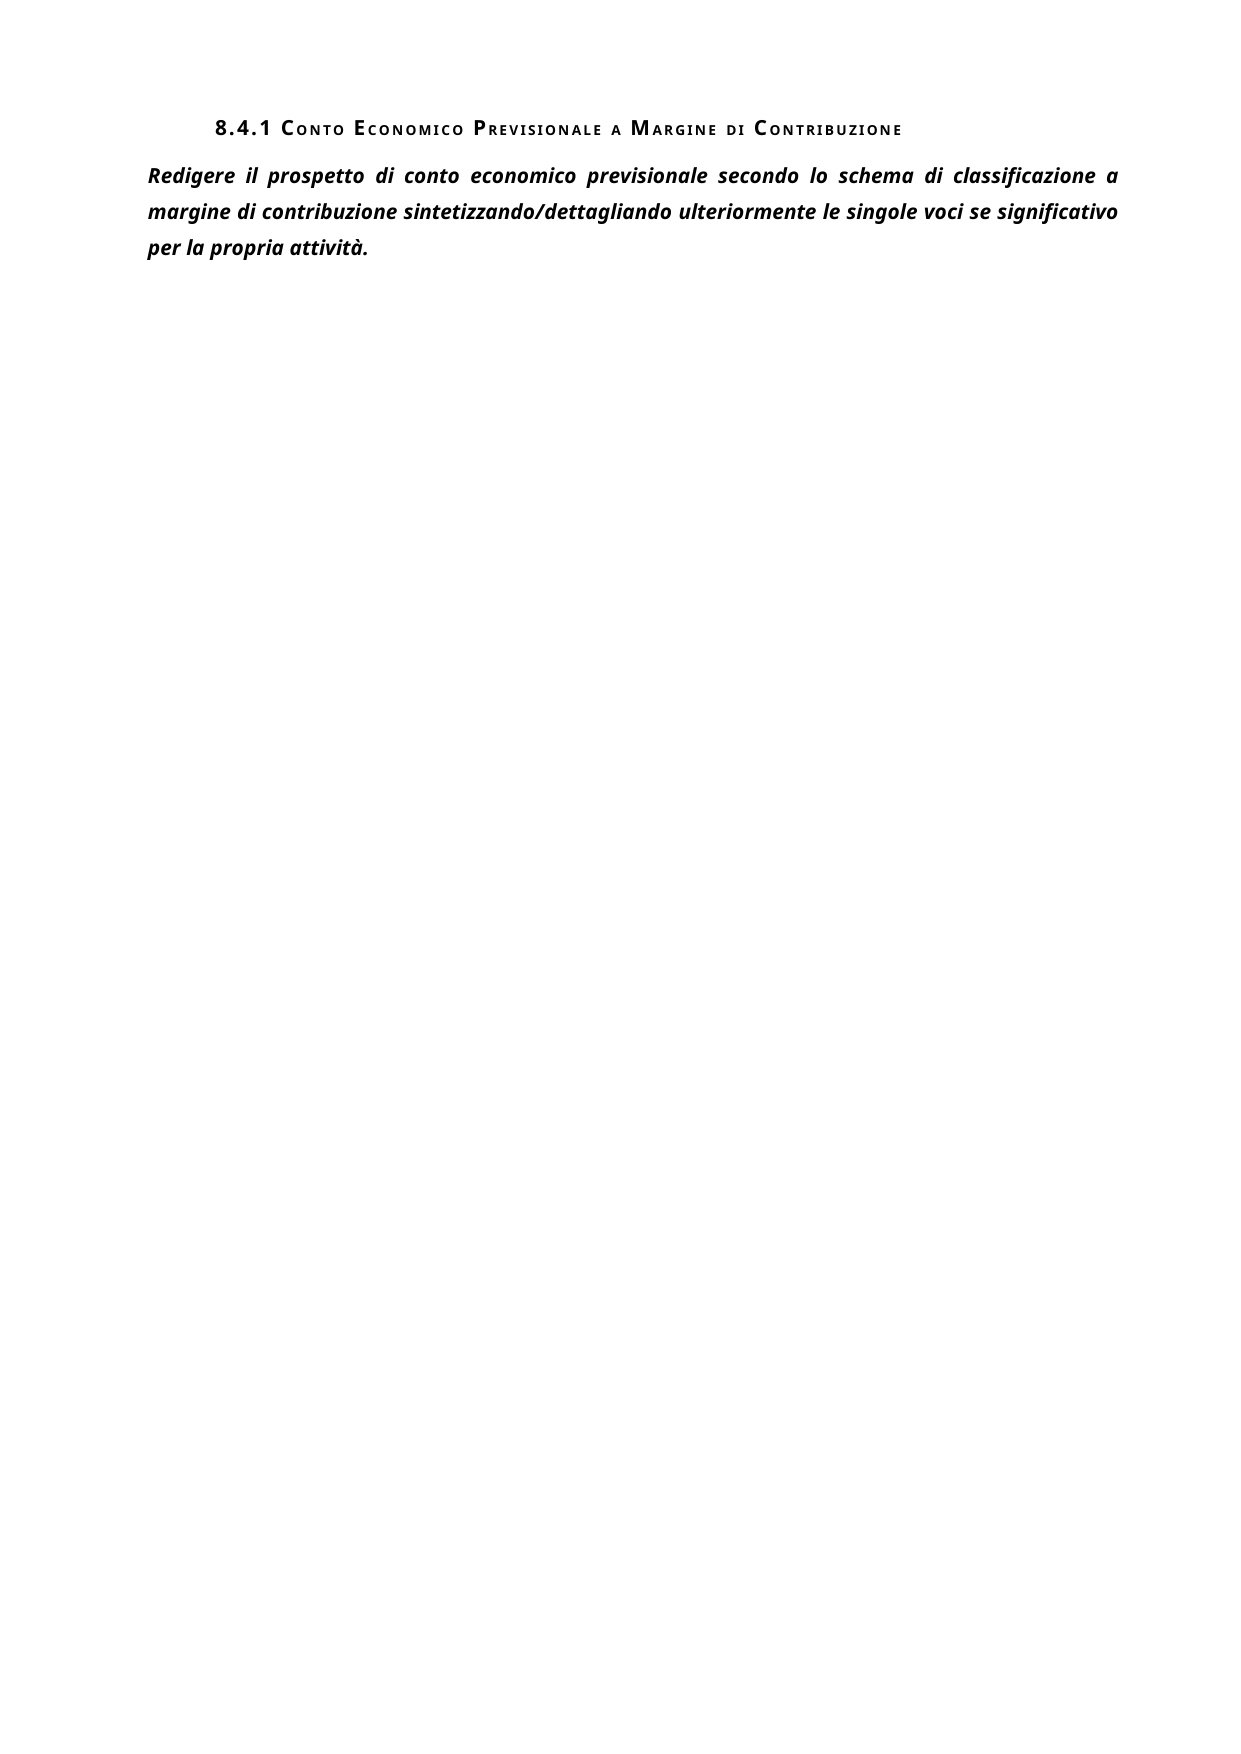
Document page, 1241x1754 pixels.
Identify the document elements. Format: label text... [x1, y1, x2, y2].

text Redigere il prospetto di conto economico previsionale secondo lo schema di classificazione a margine di contribuzione sintetizzando/dettagliando ulteriormente le singole voci se significativo per la propria attività. [148, 161, 1122, 261]
subtitle 8.4.1 Conto Economico Previsionale a Margine di Contribuzione [177, 113, 1122, 142]
